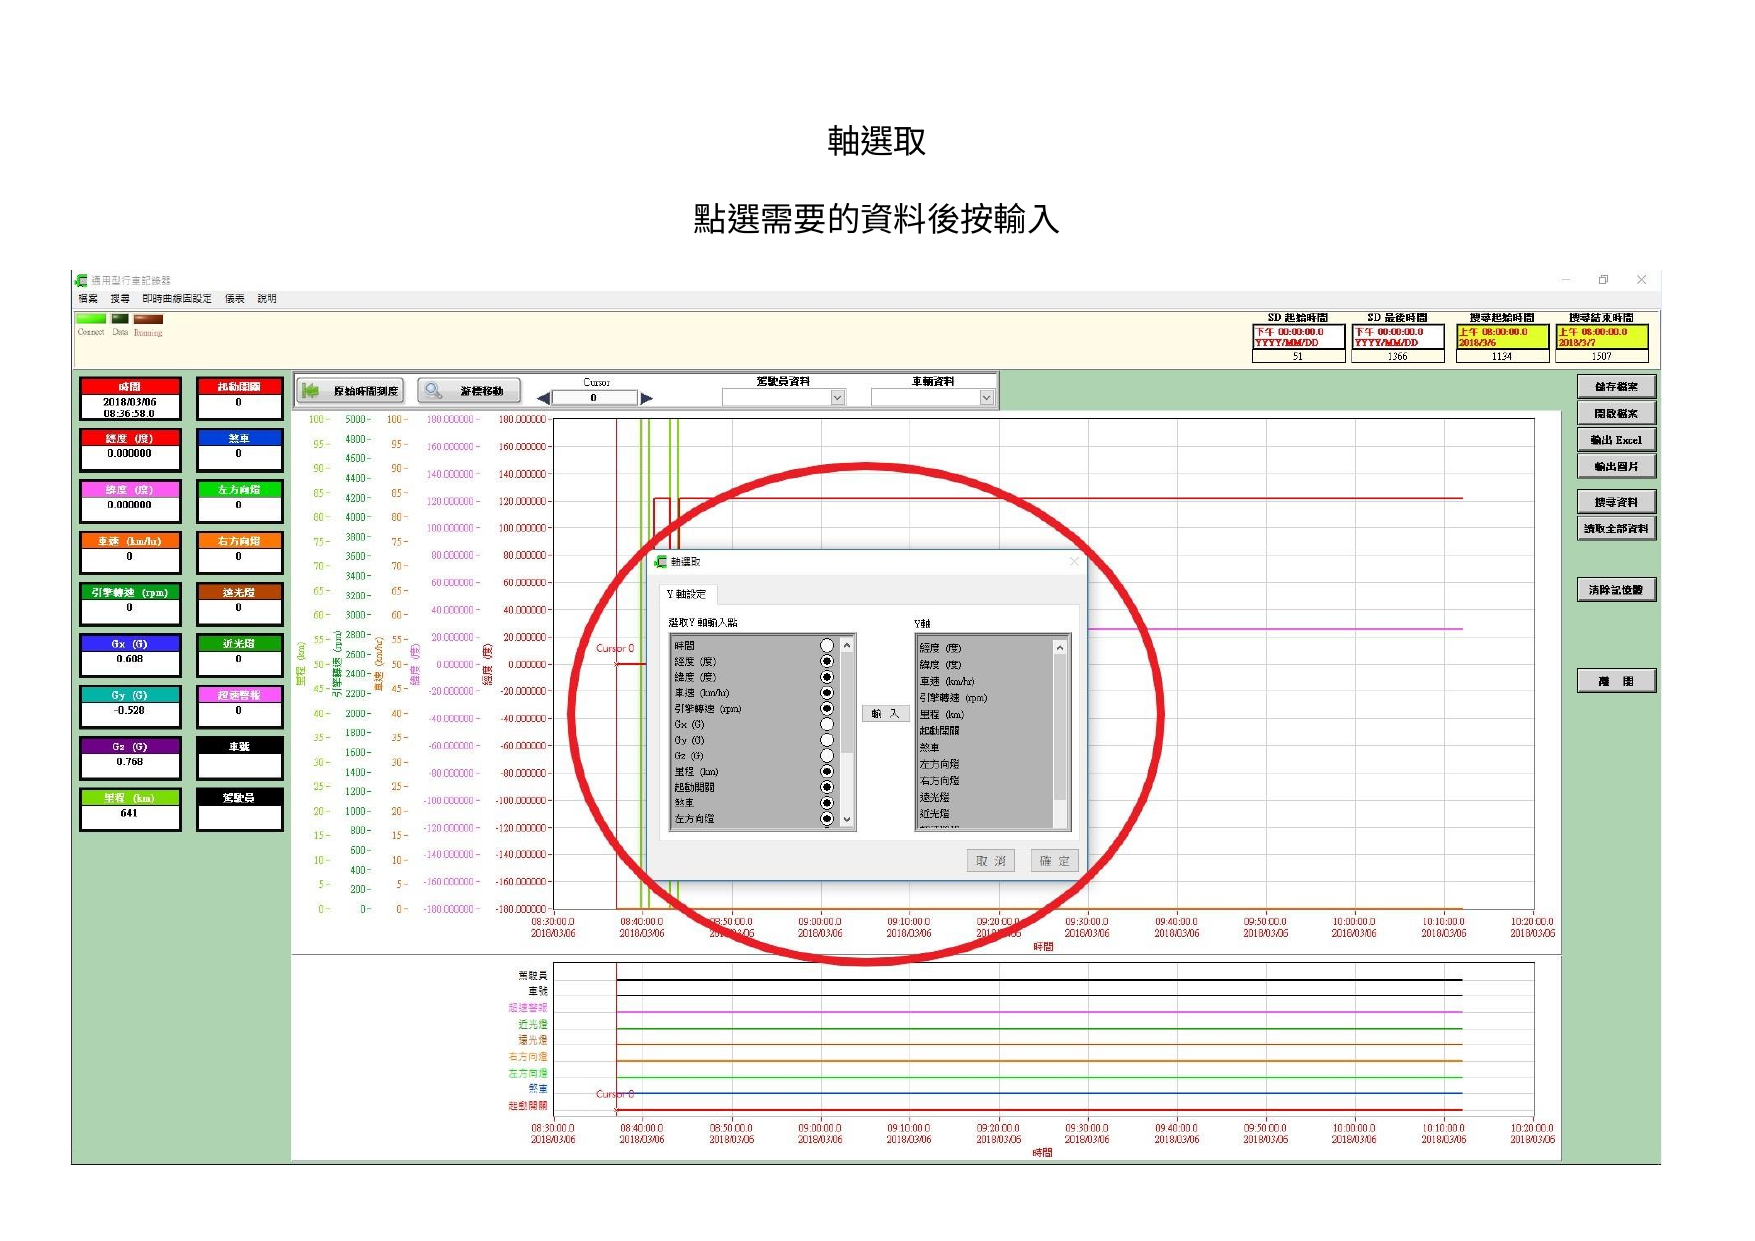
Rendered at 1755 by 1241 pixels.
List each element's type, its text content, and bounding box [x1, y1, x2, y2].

text 點選需要的資料後按輸入 [51, 192, 1703, 241]
